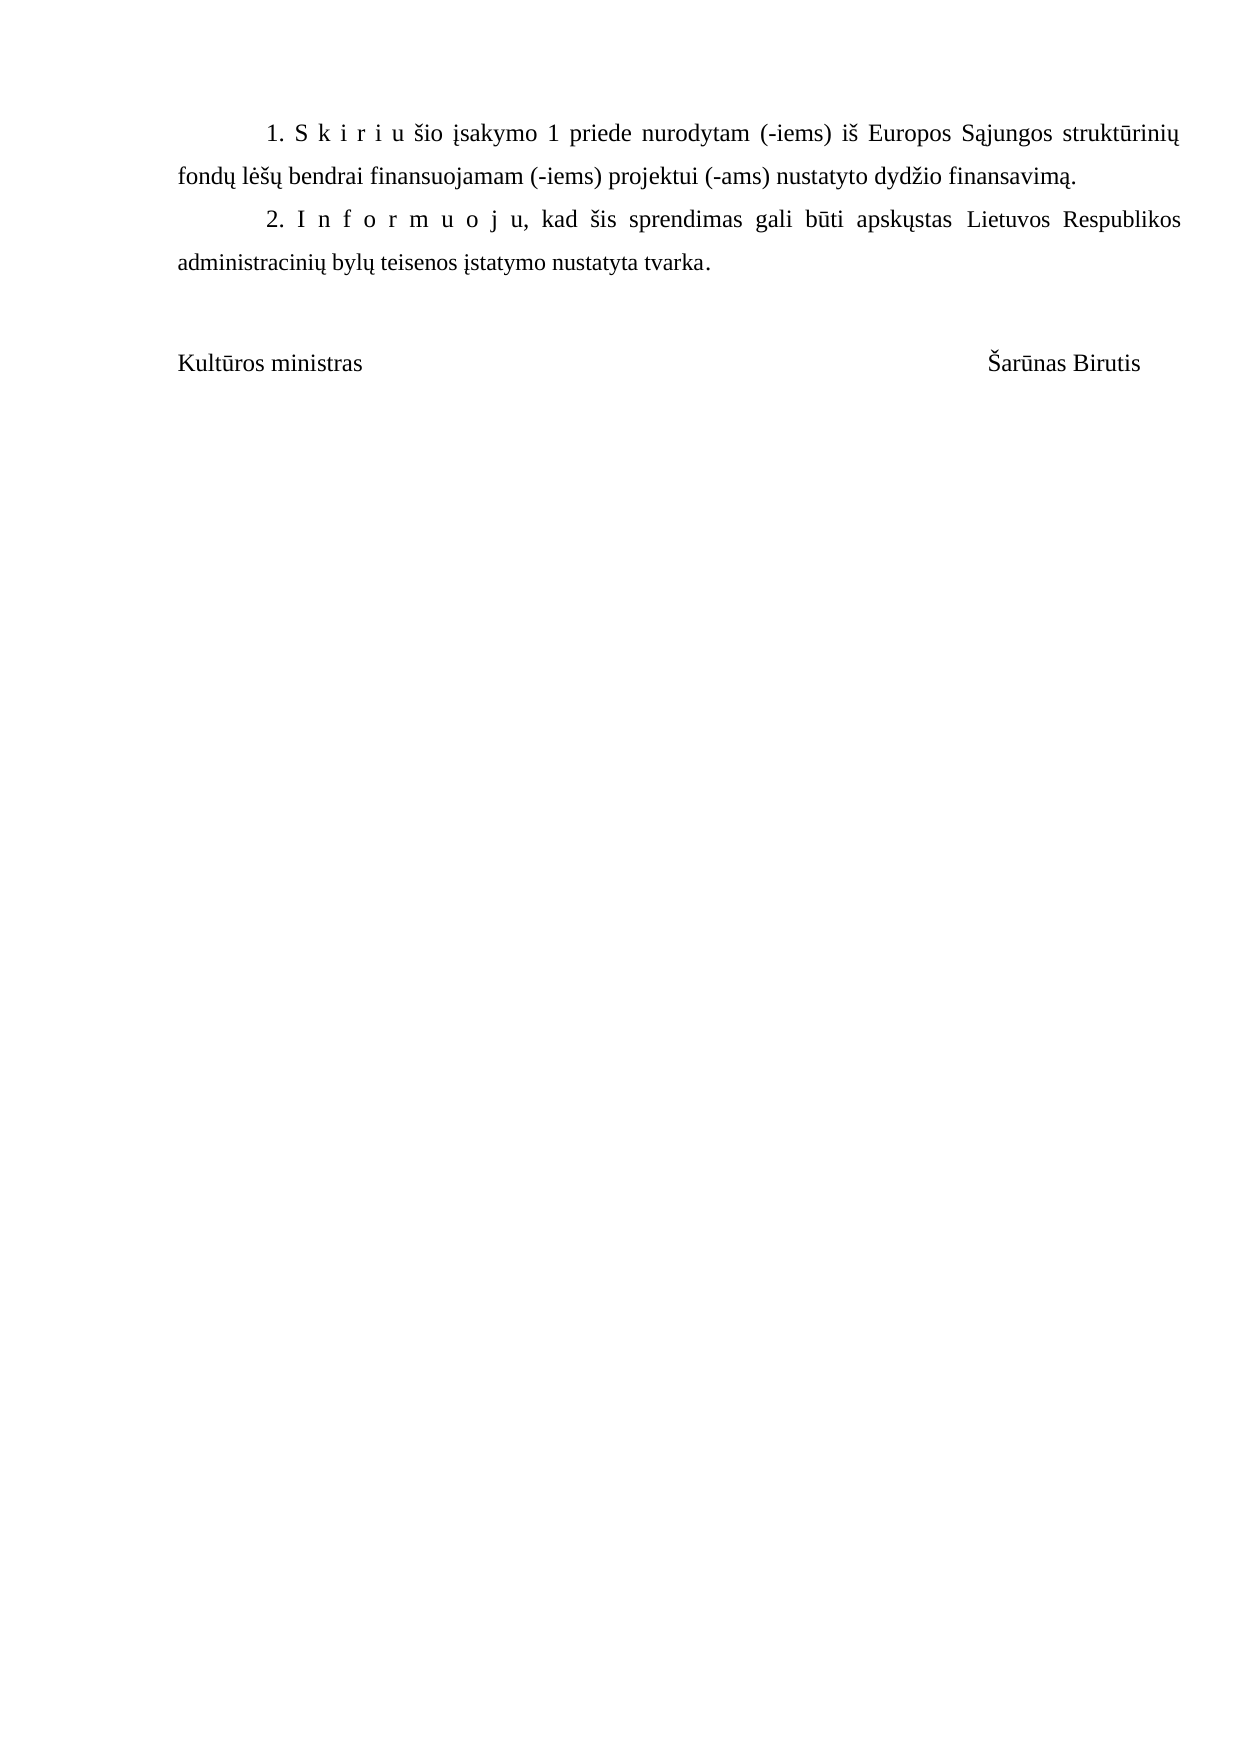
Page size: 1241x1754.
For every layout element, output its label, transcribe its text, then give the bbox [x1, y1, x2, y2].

text 2. I n f o r m u o j u, kad šis sprendimas gali būti apskųstas Lietuvos Respublikos administracinių bylų teisenos įstatymo nustatyta tvarka. [177, 204, 1181, 276]
text Kultūros ministras Šarūnas Birutis [177, 348, 1181, 377]
text 1. S k i r i u šio įsakymo 1 priede nurodytam (-iems) iš Europos Sąjungos struktūrinių fondų lėšų bendrai finansuojamam (-iems) projektui (-ams) nustatyto dydžio finansavimą. [177, 118, 1181, 190]
